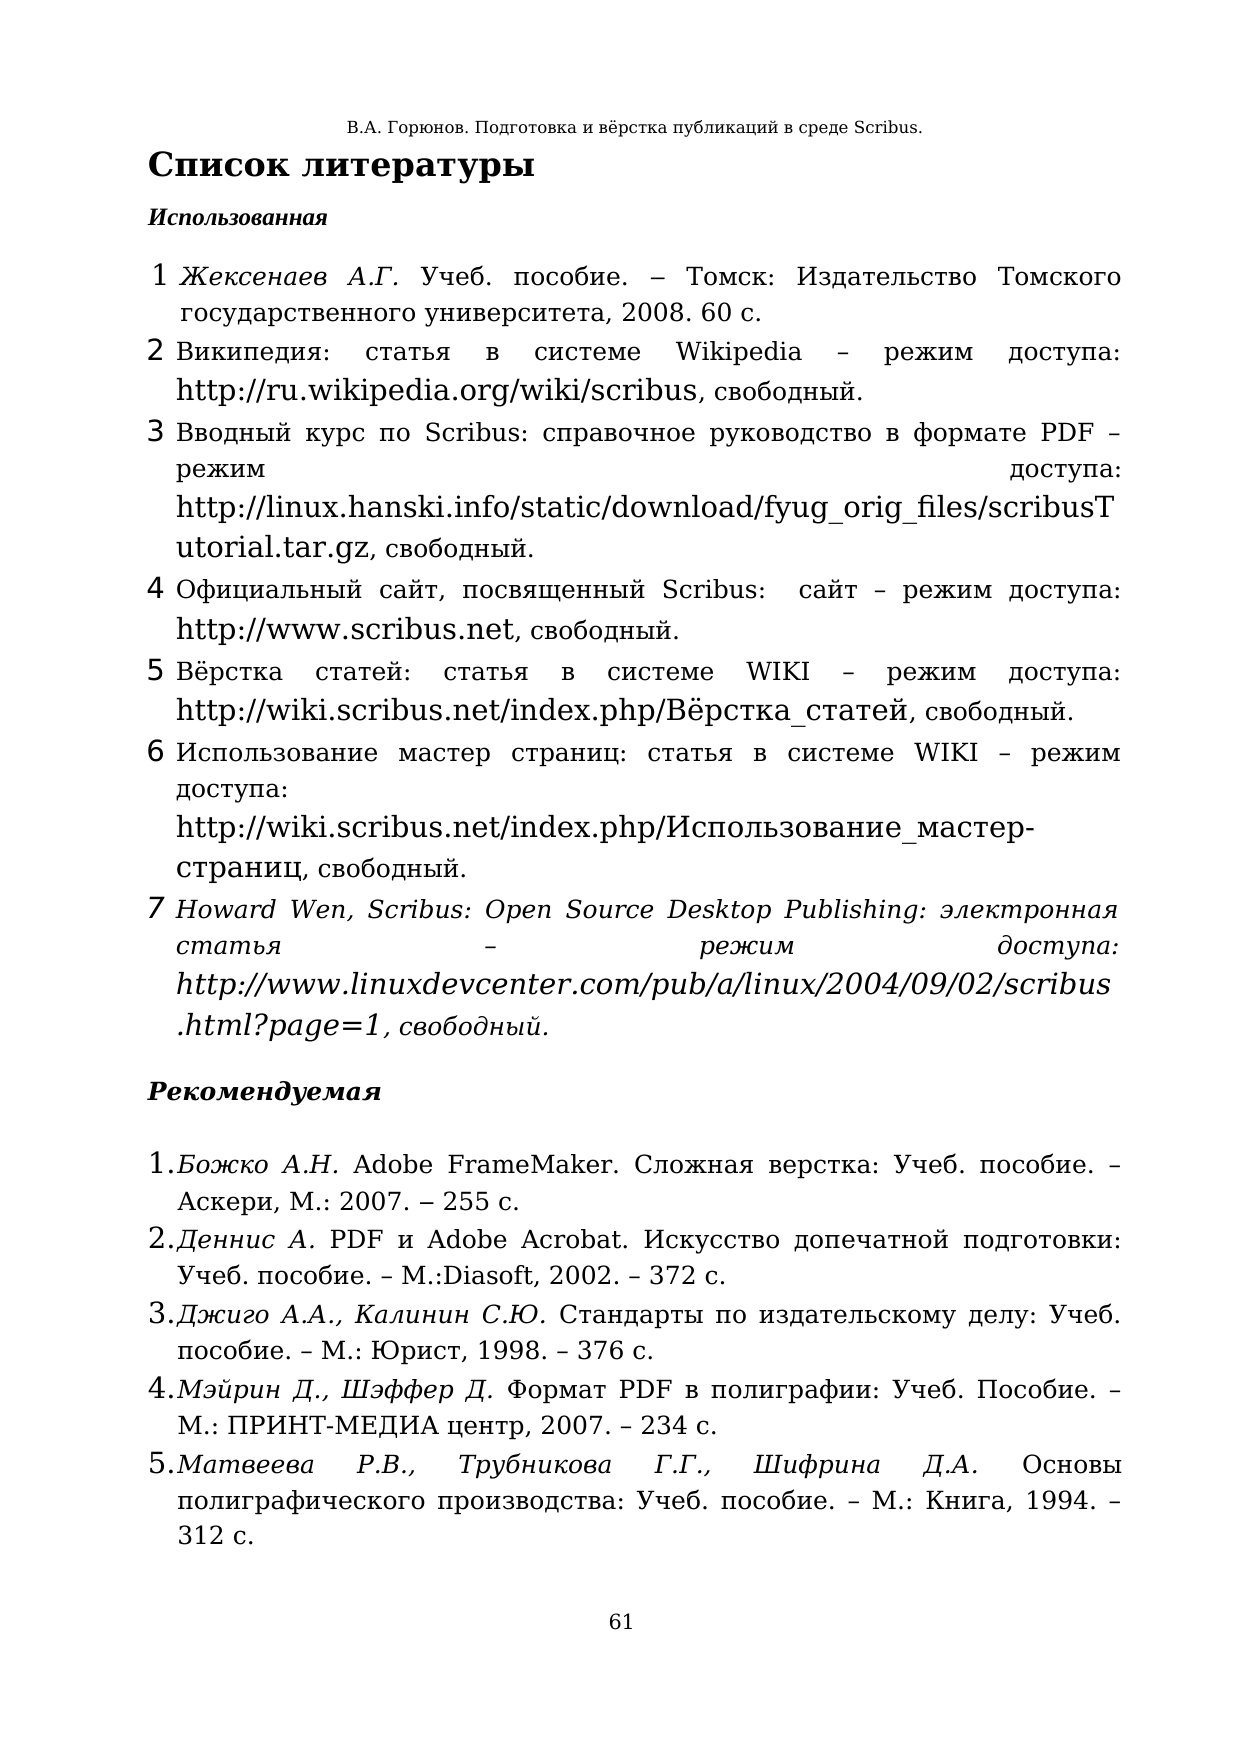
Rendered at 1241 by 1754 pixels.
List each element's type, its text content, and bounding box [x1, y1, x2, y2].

list Вводный курс по Scribus: справочное руководство в формате PDF – режим доступа: http://linux.hanski.info/static/download/fyug_orig_files/scribusTutorial.tar.gz, свободный. [146, 414, 1122, 565]
list Википедия: статья в системе Wikipedia – режим доступа: http://ru.wikipedia.org/wiki/scribus, свободный. [146, 333, 1122, 407]
subtitle Список литературы [148, 144, 1122, 184]
list Мэйрин Д., Шэффер Д. Формат PDF в полиграфии: Учеб. Пособие. – М.: ПРИНТ-МЕДИА центр, 2007. – 234 с. [148, 1371, 1122, 1440]
list Деннис А. PDF и Adobe Acrobat. Искусство допечатной подготовки: Учеб. пособие. – М.:Diasoft, 2002. – 372 с. [148, 1222, 1122, 1291]
list Жексенаев А.Г. Учеб. пособие. ‒ Томск: Издательство Томского государственного университета, 2008. 60 с. [151, 258, 1122, 327]
list Howard Wen, Scribus: Open Source Desktop Publishing: электронная статья – режим доступа: http://www.linuxdevcenter.com/pub/a/linux/2004/09/02/scribus.html?page=1, свободный. [146, 892, 1122, 1042]
list Использование мастер страниц: статья в системе WIKI – режим доступа: http://wiki.scribus.net/index.php/Использование_мастер-страниц, свободный. [146, 734, 1122, 885]
list Матвеева Р.В., Трубникова Г.Г., Шифрина Д.А. Основы полиграфического производства: Учеб. пособие. – М.: Книга, 1994. – 312 с. [148, 1446, 1122, 1550]
list Официальный сайт, посвященный Scribus: сайт – режим доступа: http://www.scribus.net, свободный. [146, 571, 1122, 646]
list Джиго А.А., Калинин С.Ю. Стандарты по издательскому делу: Учеб. пособие. – М.: Юрист, 1998. – 376 с. [148, 1296, 1122, 1365]
text Рекомендуемая [148, 1076, 1122, 1106]
list Божко А.Н. Adobe FrameMaker. Сложная верстка: Учеб. пособие. – Аскери, М.: 2007. ‒ 255 с. [148, 1147, 1122, 1216]
text Использованная [148, 203, 1122, 230]
list Вёрстка статей: статья в системе WIKI – режим доступа: http://wiki.scribus.net/index.php/Вёрстка_статей, свободный. [146, 653, 1122, 728]
